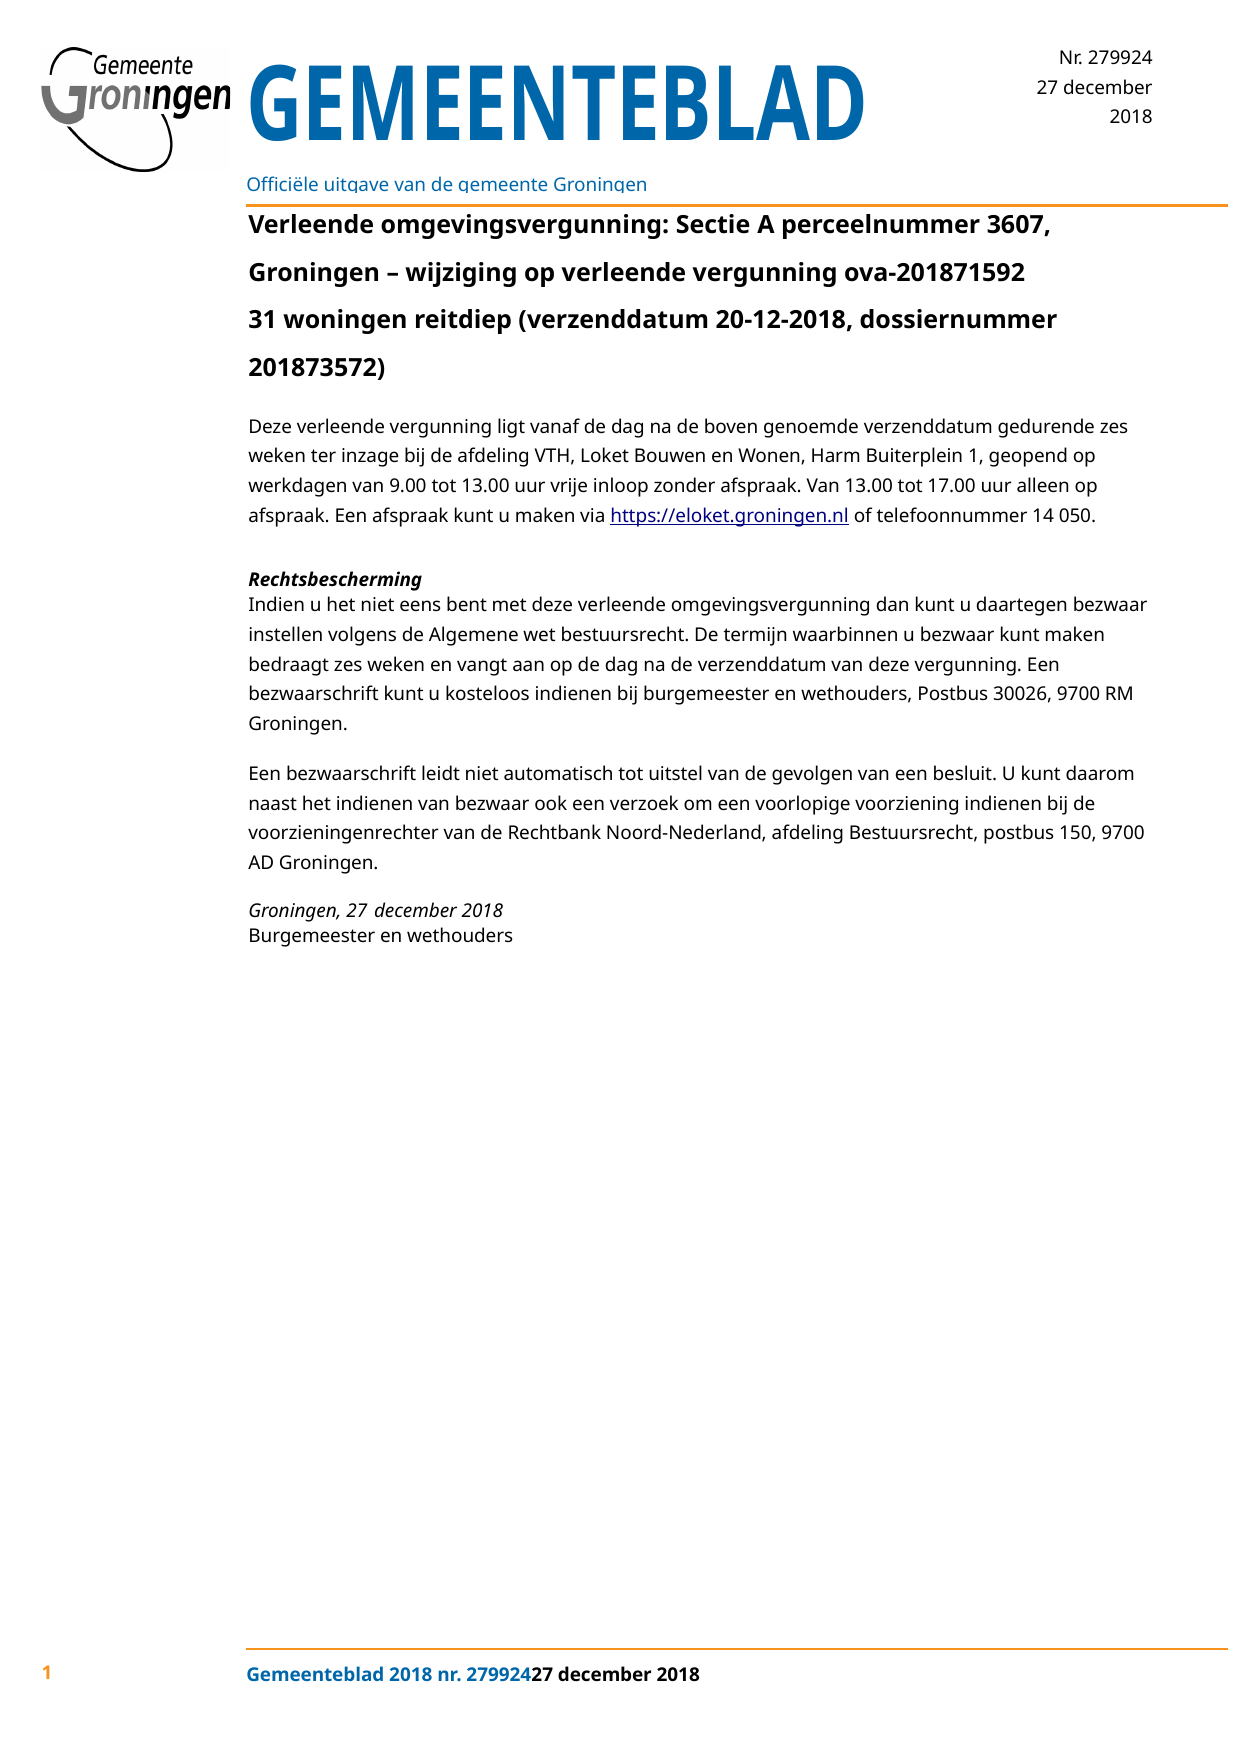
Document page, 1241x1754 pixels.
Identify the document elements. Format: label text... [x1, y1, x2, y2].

text Rechtsbescherming [248, 566, 1152, 592]
picture [41, 47, 231, 172]
text Verleende omgevingsvergunning: Sectie A perceelnummer 3607, Groningen – wijziging op verleende vergunning ova-201871592 31 woningen reitdiep (verzenddatum 20-12-2018, dossiernummer 201873572) [248, 207, 1152, 384]
text Een bezwaarschrift leidt niet automatisch tot uitstel van de gevolgen van een besluit. U kunt daarom naast het indienen van bezwaar ook een verzoek om een voorlopige voorziening indienen bij de voorzieningenrechter van de Rechtbank Noord-Nederland, afdeling Bestuursrecht, postbus 150, 9700 AD Groningen. [248, 760, 1152, 875]
text Indien u het niet eens bent met deze verleende omgevingsvergunning dan kunt u daartegen bezwaar instellen volgens de Algemene wet bestuursrecht. De termijn waarbinnen u bezwaar kunt maken bedraagt zes weken en vangt aan op de dag na de verzenddatum van deze vergunning. Een bezwaarschrift kunt u kosteloos indienen bij burgemeester en wethouders, Postbus 30026, 9700 RM Groningen. [248, 592, 1152, 736]
text Burgemeester en wethouders [248, 923, 1152, 948]
text Deze verleende vergunning ligt vanaf de dag na de boven genoemde verzenddatum gedurende zes weken ter inzage bij de afdeling VTH, Loket Bouwen en Wonen, Harm Buiterplein 1, geopend op werkdagen van 9.00 tot 13.00 uur vrije inloop zonder afspraak. Van 13.00 tot 17.00 uur alleen op afspraak. Een afspraak kunt u maken via https://eloket.groningen.nl of telefoonnummer 14 050. [248, 413, 1152, 528]
text Groningen, 27 december 2018 [248, 897, 1152, 923]
